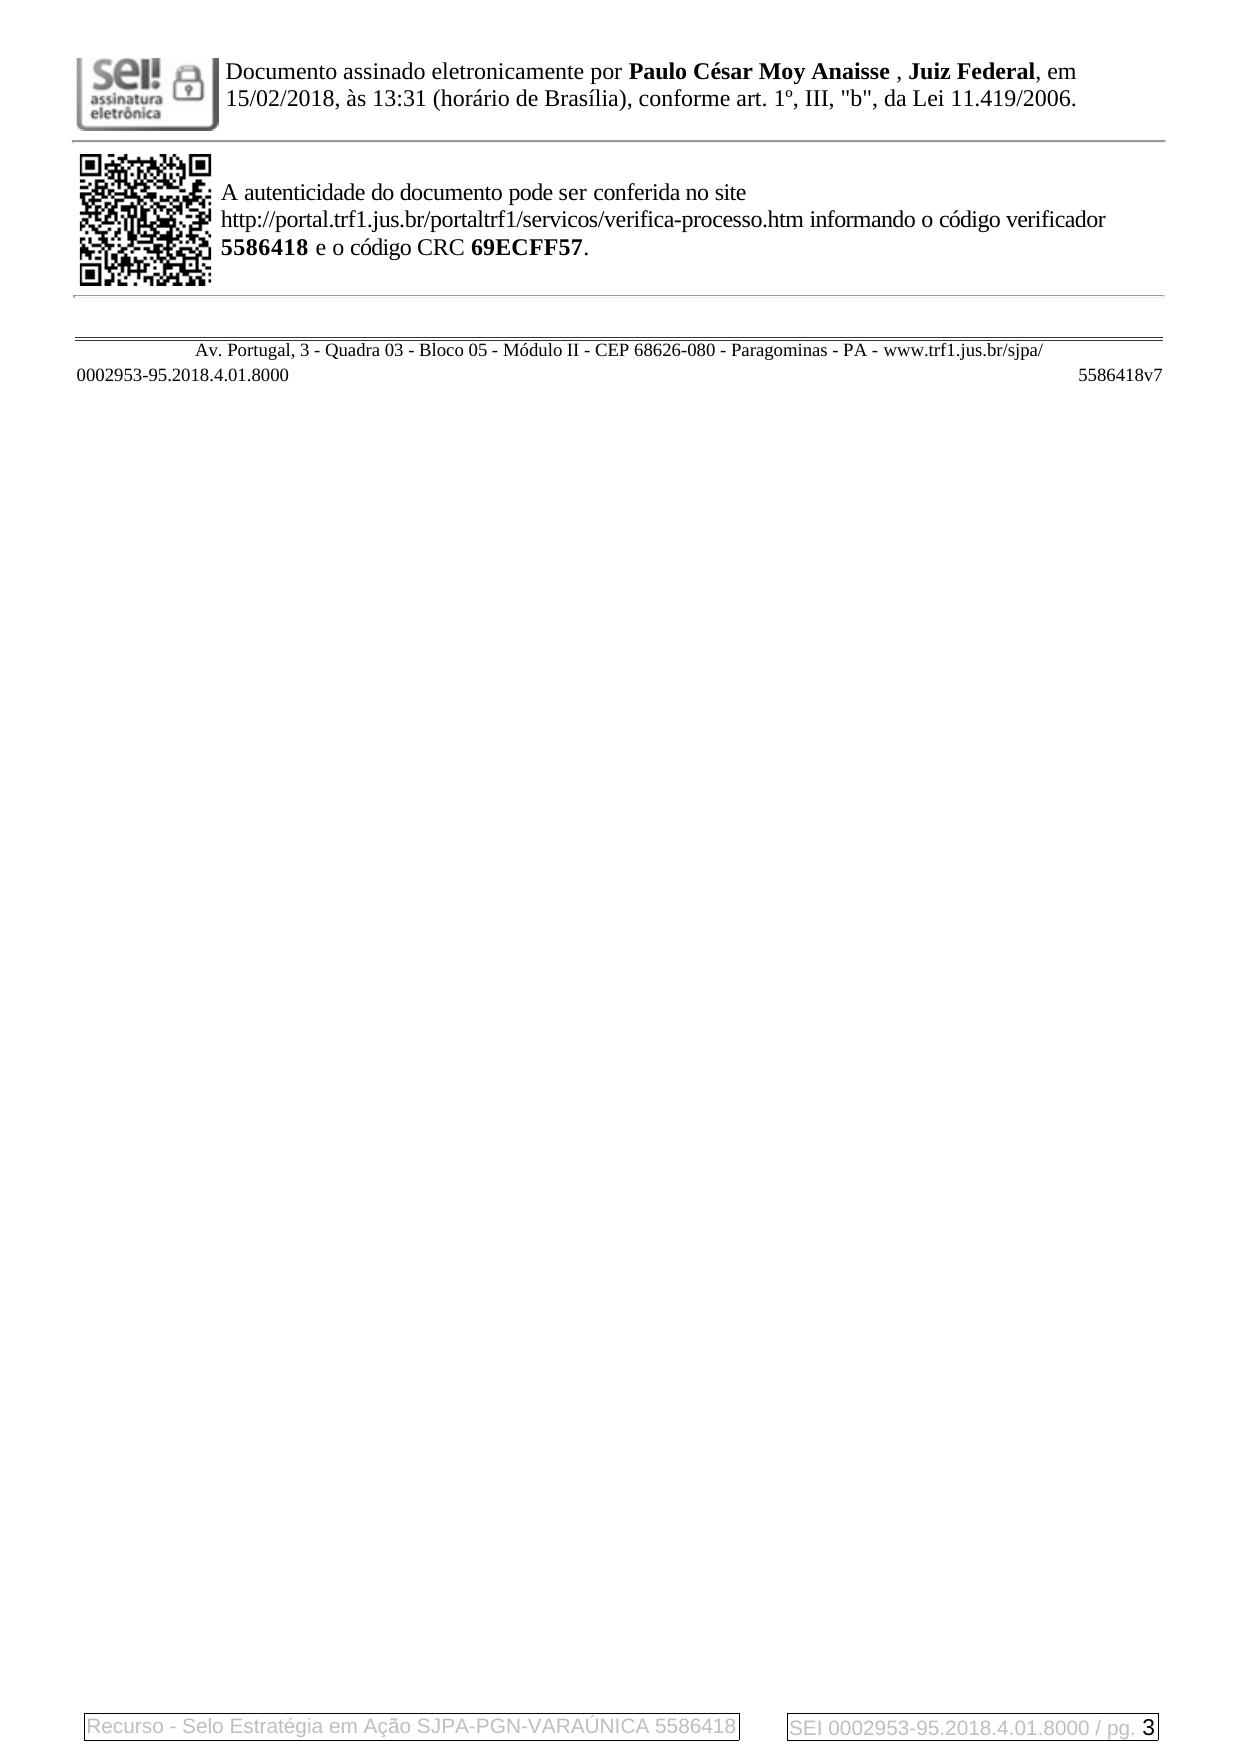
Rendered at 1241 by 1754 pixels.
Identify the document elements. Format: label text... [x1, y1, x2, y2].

text 0002953-95.2018.4.01.8000 5586418v7 [58, 364, 1181, 386]
picture [76, 58, 219, 131]
text A autenticidade do documento pode ser conferida no site http://portal.trf1.jus.br/portaltrf1/servicos/verifica-processo.htm informando o código verificador 5586418 e o código CRC 69ECFF57. [221, 179, 1114, 260]
text Av. Portugal, 3 - Quadra 03 - Bloco 05 - Módulo II - CEP 68626-080 - Paragominas - PA - www.trf1.jus.br/sjpa/ [58, 329, 1179, 360]
text Documento assinado eletronicamente por Paulo César Moy Anaisse , Juiz Federal, em 15/02/2018, às 13:31 (horário de Brasília), conforme art. 1º, III, "b", da Lei 11.419/2006. [225, 58, 1081, 112]
picture [79, 154, 212, 286]
